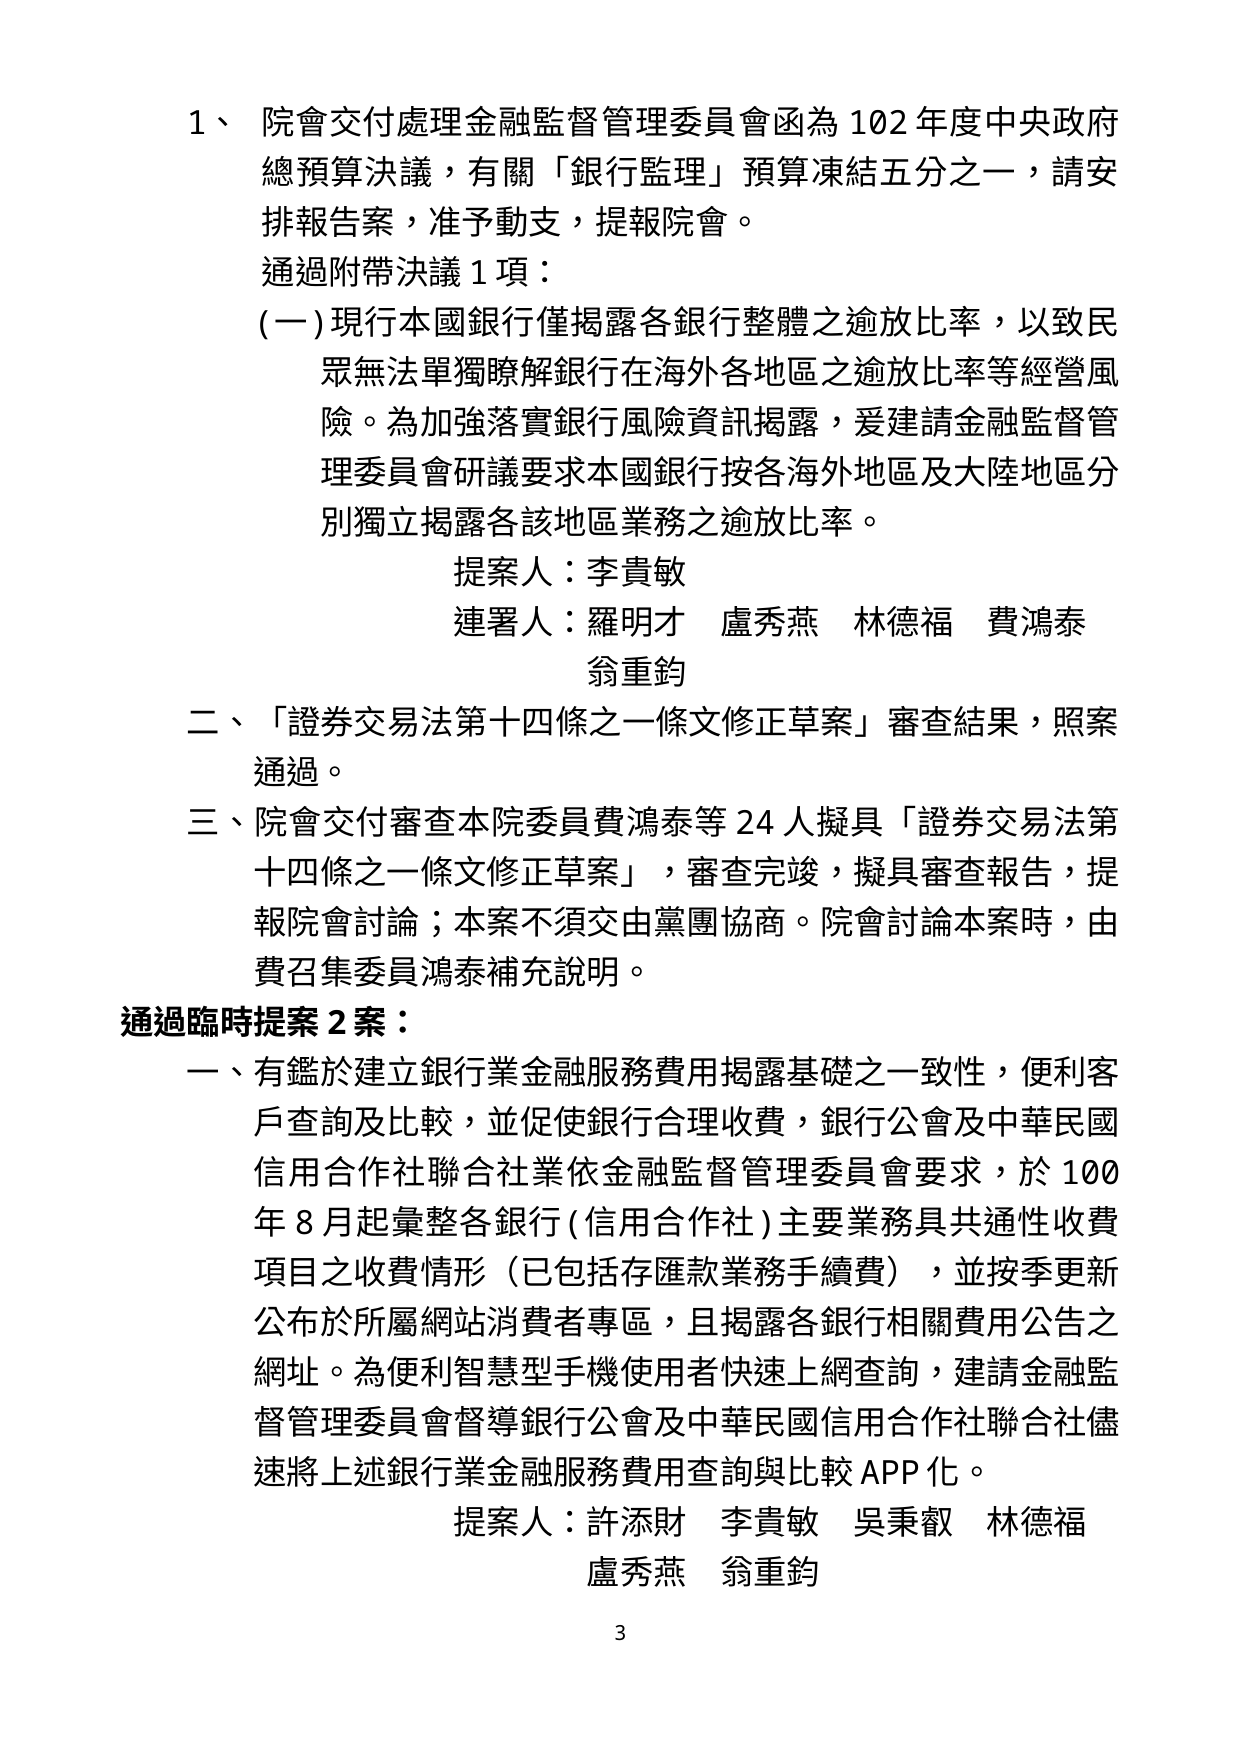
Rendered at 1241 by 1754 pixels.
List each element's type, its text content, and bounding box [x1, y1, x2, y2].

text 通過臨時提案2案： [120, 994, 1120, 1044]
text 二、「證券交易法第十四條之一條文修正草案」審查結果，照案通過。 [187, 694, 1120, 794]
text (一)現行本國銀行僅揭露各銀行整體之逾放比率，以致民眾無法單獨瞭解銀行在海外各地區之逾放比率等經營風險。為加強落實銀行風險資訊揭露，爰建請金融監督管理委員會研議要求本國銀行按各海外地區及大陸地區分別獨立揭露各該地區業務之逾放比率。 [253, 294, 1120, 544]
text 一、有鑑於建立銀行業金融服務費用揭露基礎之一致性，便利客戶查詢及比較，並促使銀行合理收費，銀行公會及中華民國信用合作社聯合社業依金融監督管理委員會要求，於100年8月起彙整各銀行(信用合作社)主要業務具共通性收費項目之收費情形（已包括存匯款業務手續費），並按季更新公布於所屬網站消費者專區，且揭露各銀行相關費用公告之網址。為便利智慧型手機使用者快速上網查詢，建請金融監督管理委員會督導銀行公會及中華民國信用合作社聯合社儘速將上述銀行業金融服務費用查詢與比較APP化。 [187, 1044, 1120, 1494]
text 通過附帶決議1項： [262, 244, 1120, 294]
list 院會交付處理金融監督管理委員會函為102年度中央政府總預算決議，有關「銀行監理」預算凍結五分之一，請安排報告案，准予動支，提報院會。 [187, 94, 1120, 244]
text 提案人：許添財 李貴敏 吳秉叡 林德福 盧秀燕 翁重鈞 [453, 1494, 1120, 1594]
text 連署人：羅明才 盧秀燕 林德福 費鴻泰 翁重鈞 [453, 594, 1120, 694]
text 三、院會交付審查本院委員費鴻泰等24人擬具「證券交易法第十四條之一條文修正草案」，審查完竣，擬具審查報告，提報院會討論；本案不須交由黨團協商。院會討論本案時，由費召集委員鴻泰補充說明。 [187, 794, 1120, 994]
text 提案人：李貴敏 [453, 544, 1120, 594]
